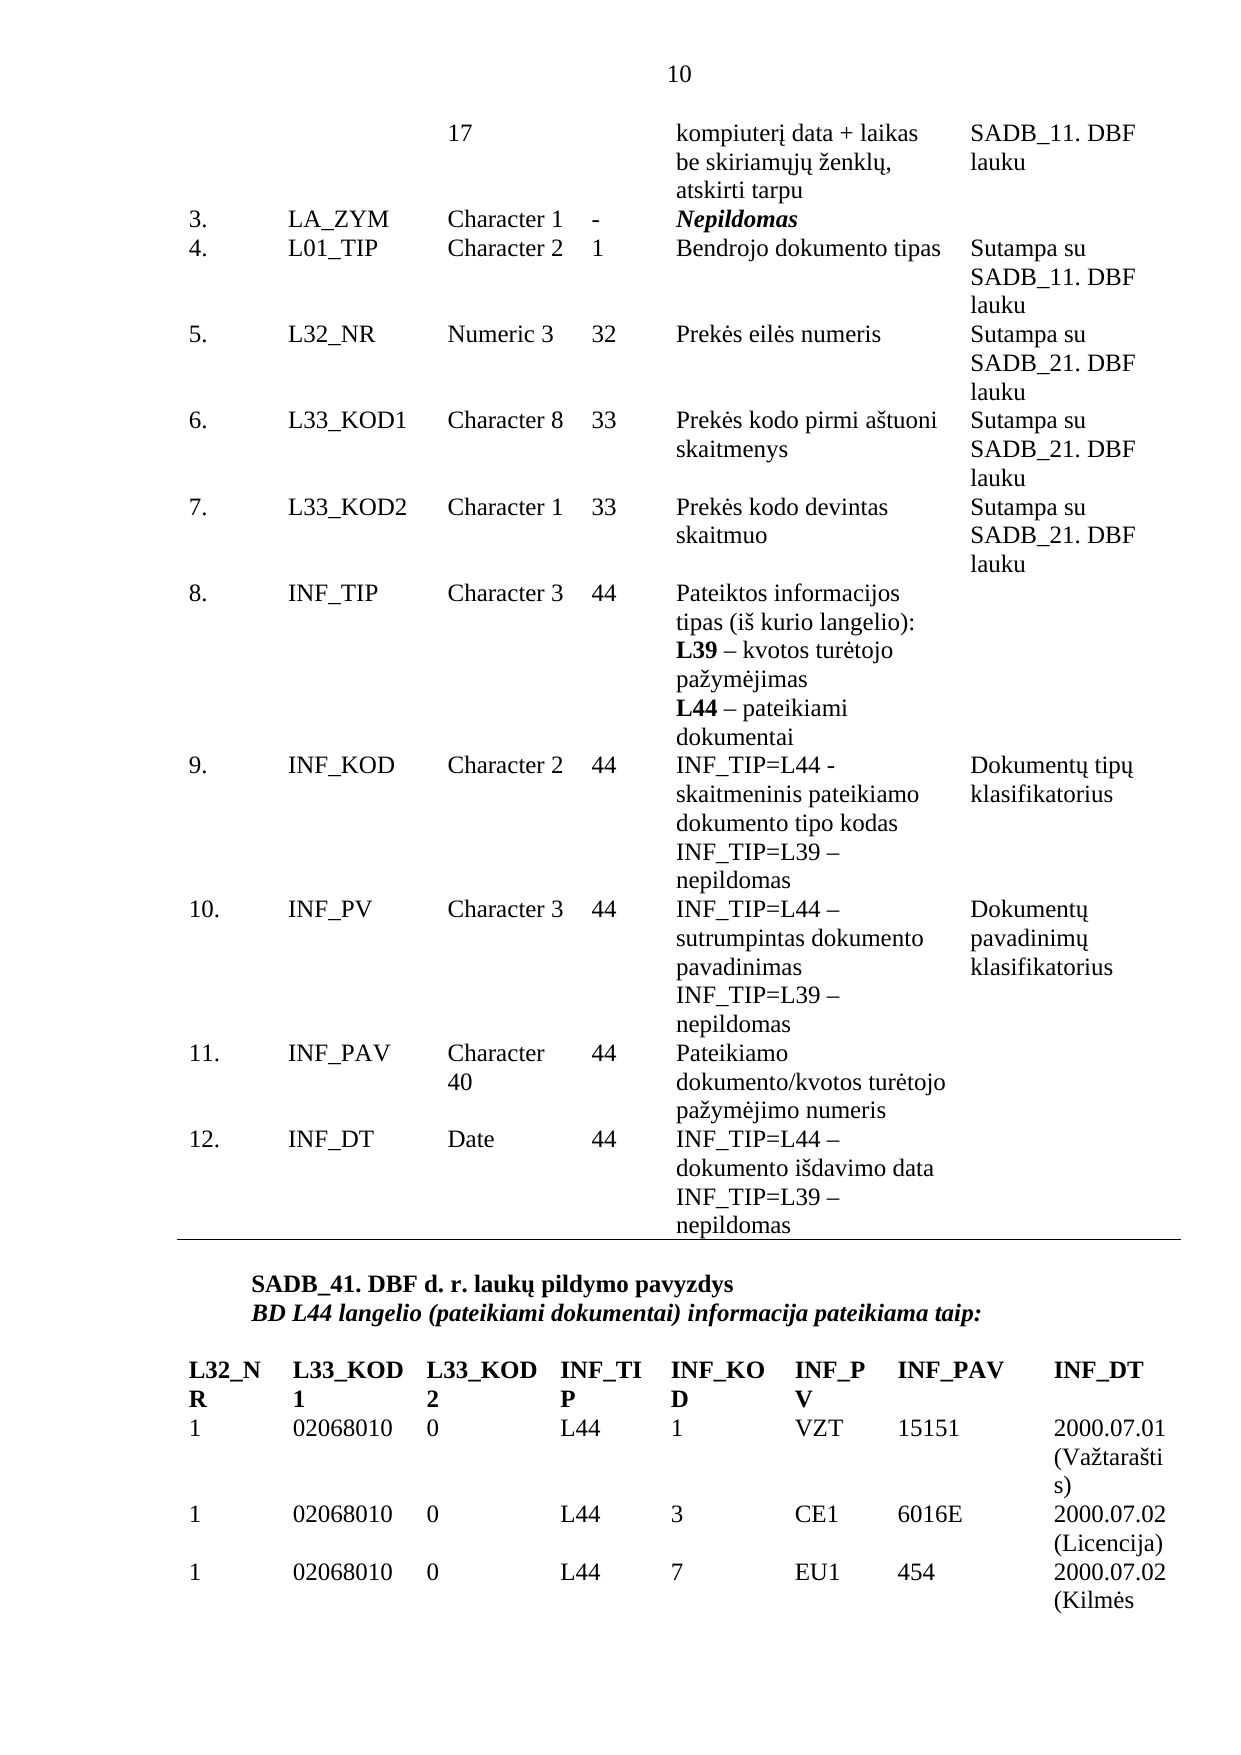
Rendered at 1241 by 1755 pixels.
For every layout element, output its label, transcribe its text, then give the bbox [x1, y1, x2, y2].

table_cell 6. [177, 406, 277, 492]
table_cell 44 [580, 894, 664, 1038]
table_cell 454 [886, 1557, 1042, 1614]
table_cell Pateiktos informacijos tipas (iš kurio langelio): L39 – kvotos turėtojo pažymėjimas L44 – pateikiami dokumentai [665, 578, 959, 751]
table_cell Sutampa su SADB_11. DBF lauku [959, 233, 1181, 319]
table_cell 02068010 [281, 1413, 415, 1499]
table_cell 0 [415, 1557, 549, 1614]
table_cell 0 [415, 1499, 549, 1557]
table_cell - [580, 118, 664, 204]
table_cell 11. [177, 1038, 277, 1124]
table_cell [177, 118, 277, 204]
table_cell 0 [415, 1413, 549, 1499]
table_cell Character 3 [436, 578, 580, 751]
table_cell 1 [177, 1413, 281, 1499]
table_header L33_KOD1 [281, 1355, 415, 1413]
table_cell 44 [580, 1038, 664, 1124]
table_cell INF_TIP=L44 – dokumento išdavimo data INF_TIP=L39 – nepildomas [665, 1124, 959, 1239]
table_cell INF_PAV [277, 1038, 436, 1124]
table_cell L33_KOD2 [277, 492, 436, 578]
table_cell 3. [177, 204, 277, 233]
table_cell 2000.07.02 (Kilmės [1042, 1557, 1181, 1614]
table_cell L44 [549, 1499, 659, 1557]
table_cell Pateikiamo dokumento/kvotos turėtojo pažymėjimo numeris [665, 1038, 959, 1124]
table_cell 32 [580, 319, 664, 406]
table_cell Numeric 3 [436, 319, 580, 406]
table_cell Nepildomas [665, 204, 959, 233]
table_cell 7. [177, 492, 277, 578]
table_header INF_DT [1042, 1355, 1181, 1413]
table_cell 9. [177, 751, 277, 894]
table_cell Sutampa su SADB_21. DBF lauku [959, 319, 1181, 406]
table_cell Character 2 [436, 233, 580, 319]
table_cell Character 1 [436, 492, 580, 578]
table_cell 8. [177, 578, 277, 751]
table_cell 44 [580, 578, 664, 751]
table_cell 1 [659, 1413, 783, 1499]
text BD L44 langelio (pateikiami dokumentai) informacija pateikiama taip: [177, 1298, 1181, 1327]
table_cell Character 8 [436, 406, 580, 492]
text SADB_41. DBF d. r. laukų pildymo pavyzdys [177, 1269, 1181, 1298]
table_cell EU1 [783, 1557, 886, 1614]
table_cell 1 [177, 1557, 281, 1614]
table_header L32_NR [177, 1355, 281, 1413]
table_cell L44 [549, 1413, 659, 1499]
table_cell kompiuterį data + laikas be skiriamųjų ženklų, atskirti tarpu [665, 118, 959, 204]
table_cell [959, 1038, 1181, 1124]
table_cell Character 2 [436, 751, 580, 894]
table_cell 1 [580, 233, 664, 319]
table_cell Date [436, 1124, 580, 1239]
table_cell INF_KOD [277, 751, 436, 894]
table_cell [277, 118, 436, 204]
table_cell 44 [580, 1124, 664, 1239]
table_cell 5. [177, 319, 277, 406]
table_cell INF_TIP [277, 578, 436, 751]
table_header L33_KOD2 [415, 1355, 549, 1413]
table_cell L32_NR [277, 319, 436, 406]
table_cell Bendrojo dokumento tipas [665, 233, 959, 319]
table_cell LA_ZYM [277, 204, 436, 233]
table_cell L33_KOD1 [277, 406, 436, 492]
table_cell INF_TIP=L44 -skaitmeninis pateikiamo dokumento tipo kodas INF_TIP=L39 – nepildomas [665, 751, 959, 894]
table_cell 44 [580, 751, 664, 894]
table_cell 33 [580, 492, 664, 578]
table_cell 2000.07.02 (Licencija) [1042, 1499, 1181, 1557]
table_cell 1 [177, 1499, 281, 1557]
table_cell Prekės kodo devintas skaitmuo [665, 492, 959, 578]
table_cell 15151 [886, 1413, 1042, 1499]
table_header INF_KOD [659, 1355, 783, 1413]
table_cell 2000.07.01 (Važtaraštis) [1042, 1413, 1181, 1499]
table_cell [959, 1124, 1181, 1239]
table_cell 7 [659, 1557, 783, 1614]
table_cell CE1 [783, 1499, 886, 1557]
table_header INF_PAV [886, 1355, 1042, 1413]
table_cell 17 [436, 118, 580, 204]
table_cell 4. [177, 233, 277, 319]
table_cell 12. [177, 1124, 277, 1239]
table_cell 33 [580, 406, 664, 492]
table_cell [959, 578, 1181, 751]
table_cell SADB_11. DBF lauku [959, 118, 1181, 204]
table_cell 6016E [886, 1499, 1042, 1557]
table_header INF_TIP [549, 1355, 659, 1413]
table_cell Character 3 [436, 894, 580, 1038]
table_cell [959, 204, 1181, 233]
table_cell Sutampa su SADB_21. DBF lauku [959, 492, 1181, 578]
table_cell - [580, 204, 664, 233]
table_cell VZT [783, 1413, 886, 1499]
table_cell Dokumentų tipų klasifikatorius [959, 751, 1181, 894]
table_header INF_PV [783, 1355, 886, 1413]
table_cell INF_PV [277, 894, 436, 1038]
table_cell Character 40 [436, 1038, 580, 1124]
table_cell Sutampa su SADB_21. DBF lauku [959, 406, 1181, 492]
table_cell 02068010 [281, 1499, 415, 1557]
table_cell INF_DT [277, 1124, 436, 1239]
table_cell 3 [659, 1499, 783, 1557]
table_cell L44 [549, 1557, 659, 1614]
table_cell Character 1 [436, 204, 580, 233]
table_cell Dokumentų pavadinimų klasifikatorius [959, 894, 1181, 1038]
table_cell INF_TIP=L44 – sutrumpintas dokumento pavadinimas INF_TIP=L39 – nepildomas [665, 894, 959, 1038]
table_cell Prekės eilės numeris [665, 319, 959, 406]
table_cell 02068010 [281, 1557, 415, 1614]
table_cell 10. [177, 894, 277, 1038]
table_cell L01_TIP [277, 233, 436, 319]
table_cell Prekės kodo pirmi aštuoni skaitmenys [665, 406, 959, 492]
